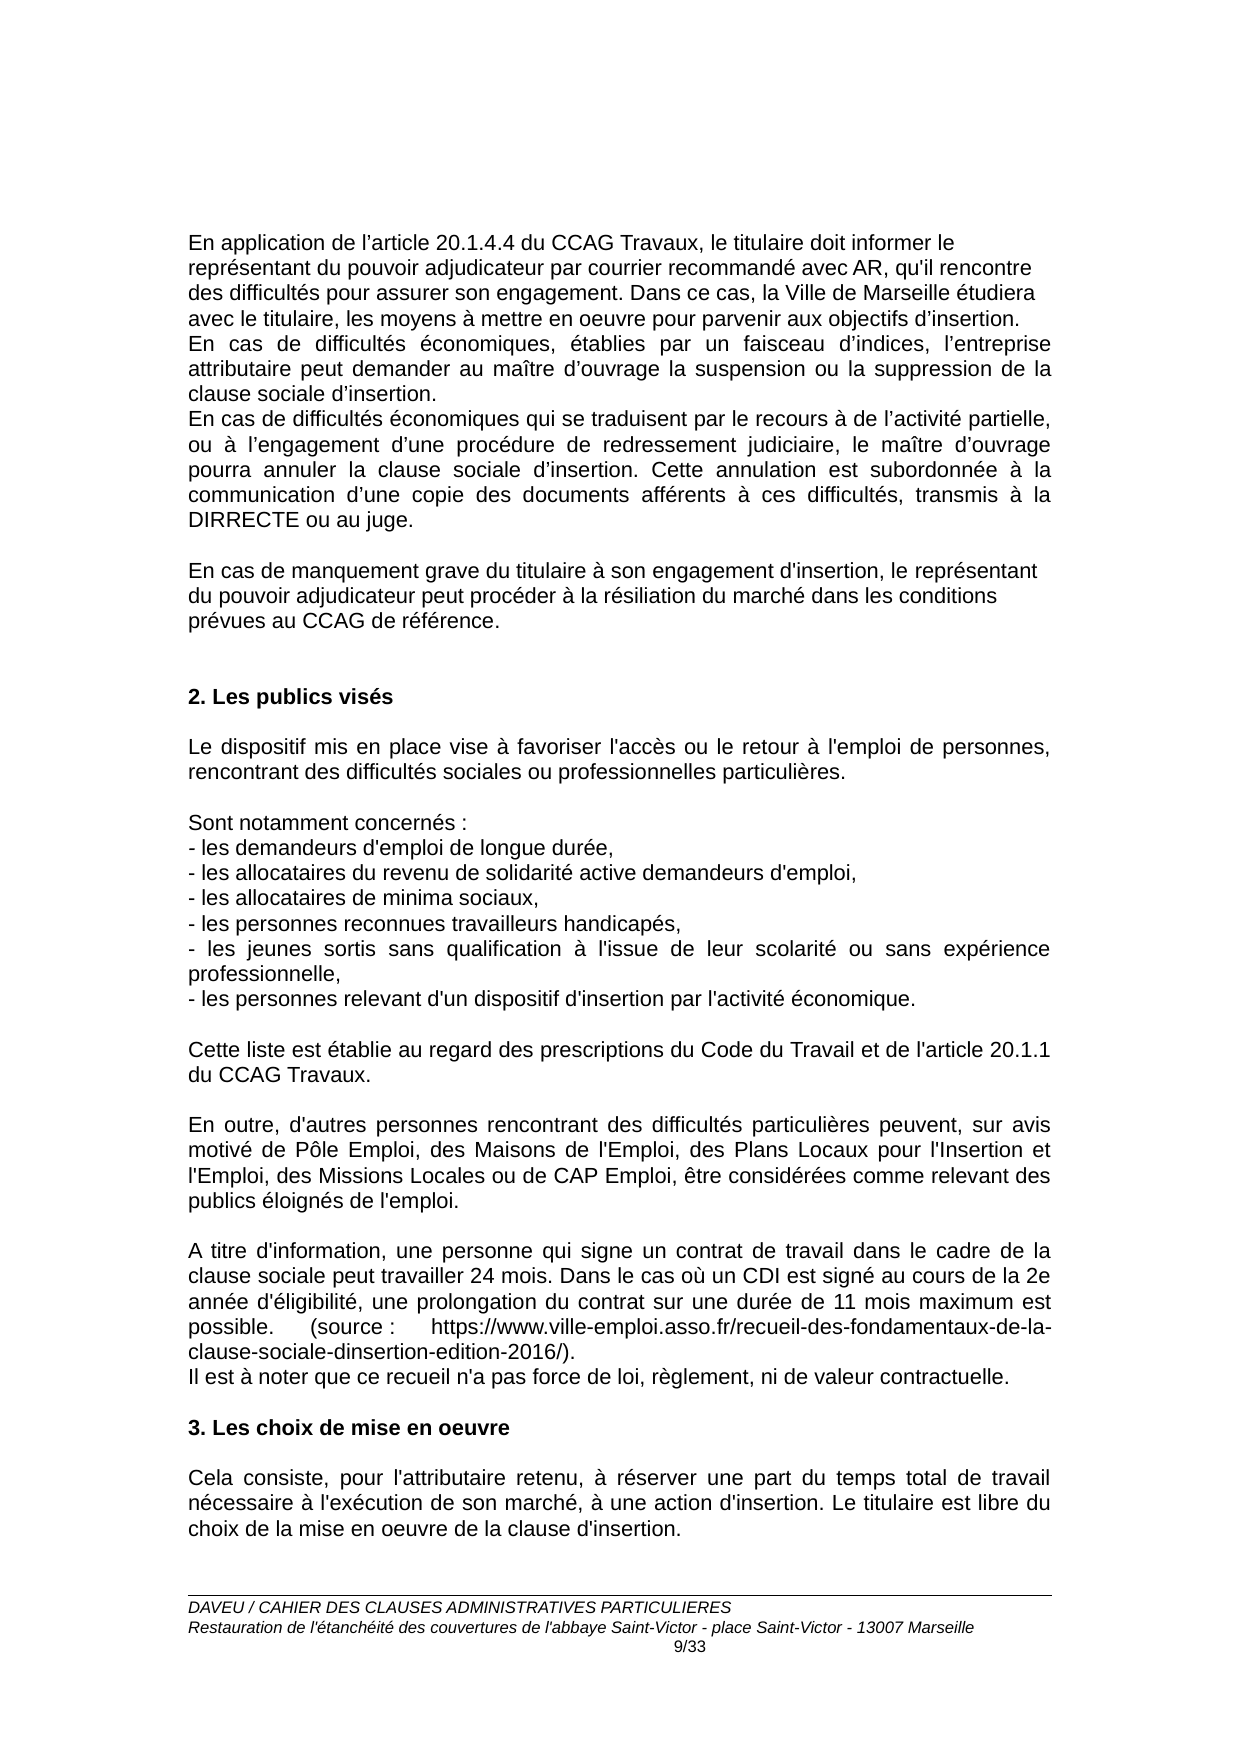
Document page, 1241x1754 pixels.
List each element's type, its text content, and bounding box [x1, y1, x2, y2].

text - les allocataires de minima sociaux, [188, 885, 1052, 910]
text A titre d'information, une personne qui signe un contrat de travail dans le cadre de la clause sociale peut travailler 24 mois. Dans le cas où un CDI est signé au cours de la 2e année d'éligibilité, une prolongation du contrat sur une durée de 11 mois maximum est possible. (source : https://www.ville-emploi.asso.fr/recueil-des-fondamentaux-de-la-clause-sociale-dinsertion-edition-2016/). [188, 1238, 1052, 1364]
text En application de l’article 20.1.4.4 du CCAG Travaux, le titulaire doit informer le représentant du pouvoir adjudicateur par courrier recommandé avec AR, qu'il rencontre des difficultés pour assurer son engagement. Dans ce cas, la Ville de Marseille étudiera avec le titulaire, les moyens à mettre en oeuvre pour parvenir aux objectifs d’insertion. [188, 230, 1052, 331]
text Il est à noter que ce recueil n'a pas force de loi, règlement, ni de valeur contractuelle. [188, 1364, 1052, 1389]
text 3. Les choix de mise en oeuvre [188, 1414, 1052, 1440]
text 2. Les publics visés [188, 683, 1052, 709]
text - les jeunes sortis sans qualification à l'issue de leur scolarité ou sans expérience professionnelle, [188, 936, 1052, 986]
text - les allocataires du revenu de solidarité active demandeurs d'emploi, [188, 860, 1052, 885]
text Le dispositif mis en place vise à favoriser l'accès ou le retour à l'emploi de personnes, rencontrant des difficultés sociales ou professionnelles particulières. [188, 734, 1052, 784]
text - les personnes relevant d'un dispositif d'insertion par l'activité économique. [188, 986, 1052, 1011]
text Cela consiste, pour l'attributaire retenu, à réserver une part du temps total de travail nécessaire à l'exécution de son marché, à une action d'insertion. Le titulaire est libre du choix de la mise en oeuvre de la clause d'insertion. [188, 1465, 1052, 1541]
text Cette liste est établie au regard des prescriptions du Code du Travail et de l'article 20.1.1 du CCAG Travaux. [188, 1036, 1052, 1087]
text Sont notamment concernés : [188, 809, 1052, 835]
text En outre, d'autres personnes rencontrant des difficultés particulières peuvent, sur avis motivé de Pôle Emploi, des Maisons de l'Emploi, des Plans Locaux pour l'Insertion et l'Emploi, des Missions Locales ou de CAP Emploi, être considérées comme relevant des publics éloignés de l'emploi. [188, 1112, 1052, 1213]
text En cas de manquement grave du titulaire à son engagement d'insertion, le représentant du pouvoir adjudicateur peut procéder à la résiliation du marché dans les conditions prévues au CCAG de référence. [188, 557, 1052, 633]
text - les personnes reconnues travailleurs handicapés, [188, 910, 1052, 936]
text En cas de difficultés économiques, établies par un faisceau d’indices, l’entreprise attributaire peut demander au maître d’ouvrage la suspension ou la suppression de la clause sociale d’insertion. [188, 331, 1052, 406]
text - les demandeurs d'emploi de longue durée, [188, 835, 1052, 860]
text En cas de difficultés économiques qui se traduisent par le recours à de l’activité partielle, ou à l’engagement d’une procédure de redressement judiciaire, le maître d’ouvrage pourra annuler la clause sociale d’insertion. Cette annulation est subordonnée à la communication d’une copie des documents afférents à ces difficultés, transmis à la DIRRECTE ou au juge. [188, 406, 1052, 532]
